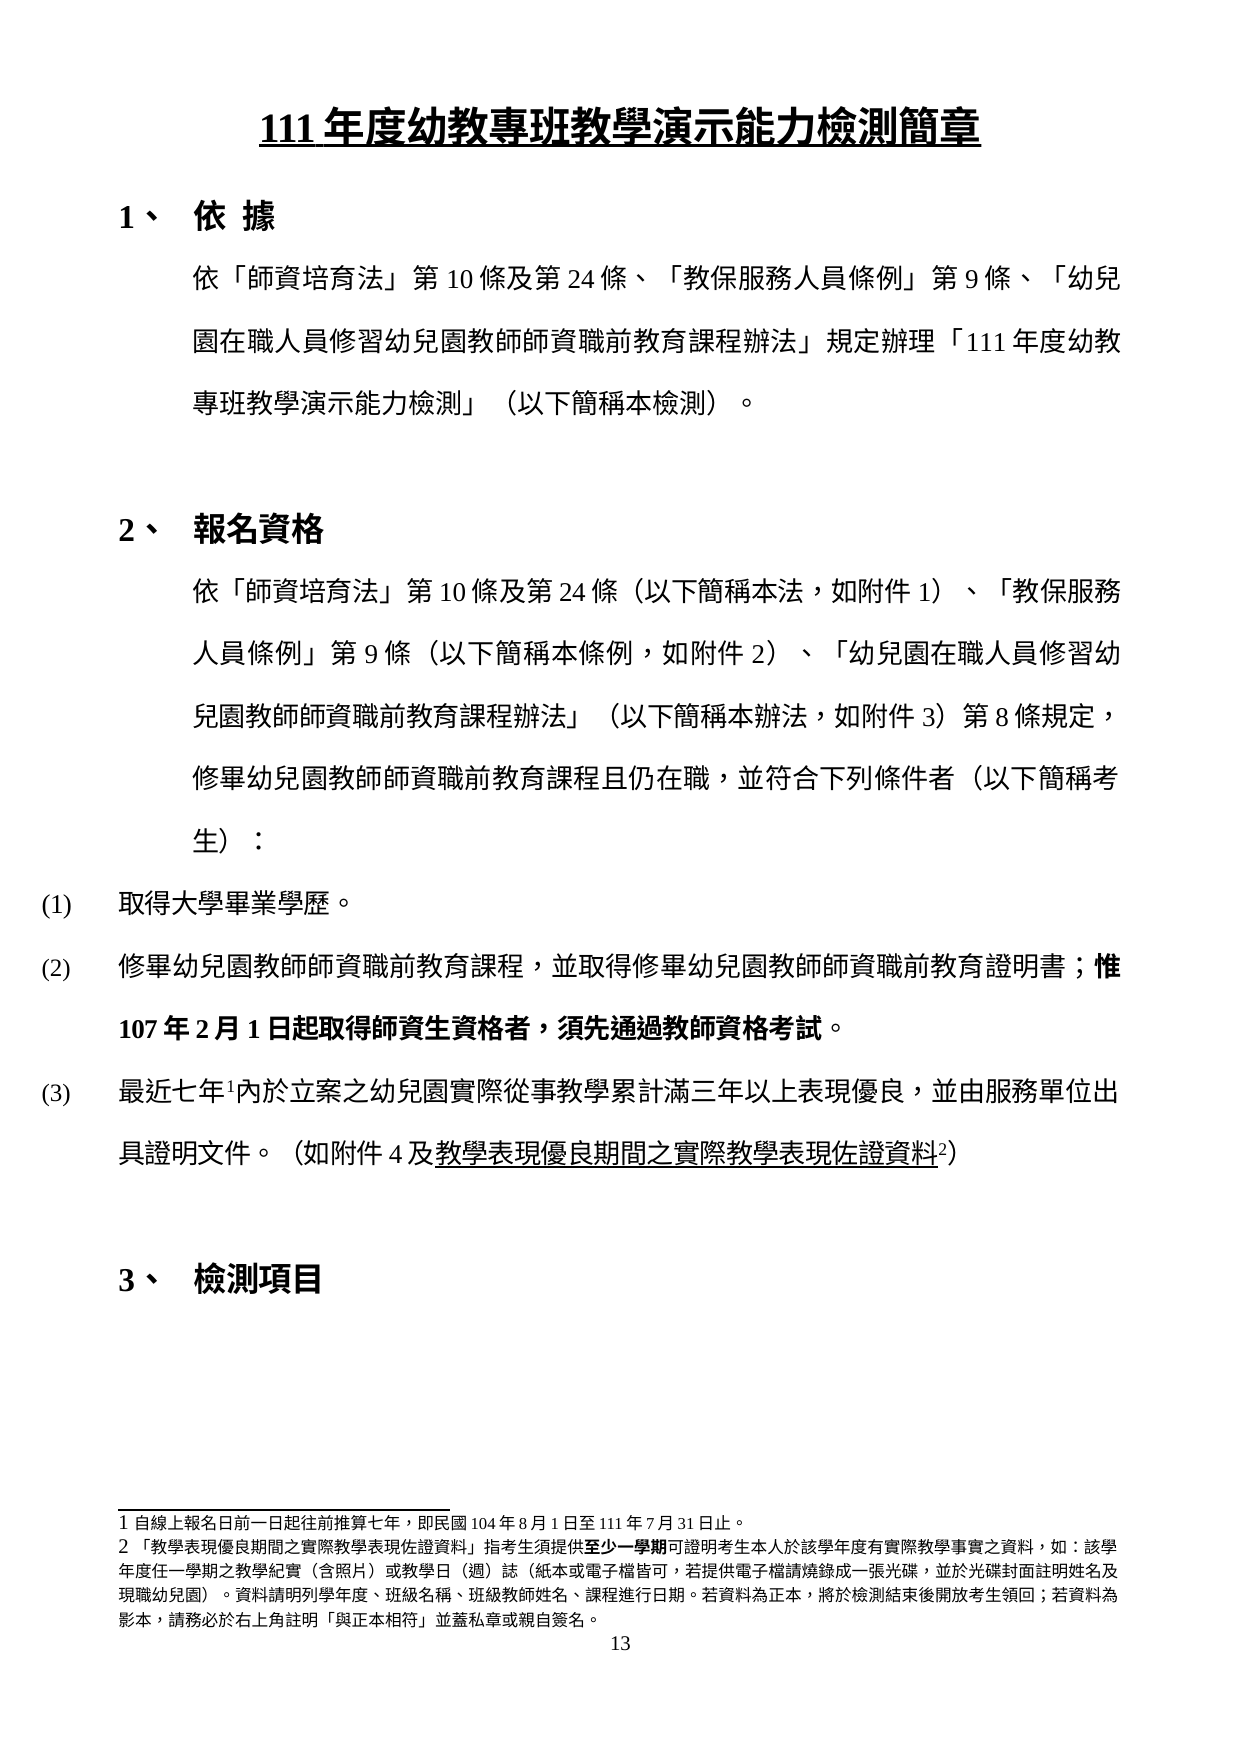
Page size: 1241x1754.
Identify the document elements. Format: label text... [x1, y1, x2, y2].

text 111年度幼教專班教學演示能力檢測簡章 [118, 94, 1122, 154]
list 自線上報名日前一日起往前推算七年，即民國104年8月1日至111年7月31日止。 [118, 1510, 1122, 1534]
list 最近七年內於立案之幼兒園實際從事教學累計滿三年以上表現優良，並由服務單位出具證明文件。（如附件4及教學表現優良期間之實際教學表現佐證資料） [41, 1048, 1122, 1173]
list 「教學表現優良期間之實際教學表現佐證資料」指考生須提供至少一學期可證明考生本人於該學年度有實際教學事實之資料，如：該學年度任一學期之教學紀實（含照片）或教學日（週）誌（紙本或電子檔皆可，若提供電子檔請燒錄成一張光碟，並於光碟封面註明姓名及現職幼兒園）。資料請明列學年度、班級名稱、班級教師姓名、課程進行日期。若資料為正本，將於檢測結束後開放考生領回；若資料為影本，請務必於右上角註明「與正本相符」並蓋私章或親自簽名。 [118, 1534, 1122, 1631]
text 依「師資培育法」第10條及第24條（以下簡稱本法，如附件1）、「教保服務人員條例」第9條（以下簡稱本條例，如附件2）、「幼兒園在職人員修習幼兒園教師師資職前教育課程辦法」（以下簡稱本辦法，如附件3）第8條規定，修畢幼兒園教師師資職前教育課程且仍在職，並符合下列條件者（以下簡稱考生）： [192, 548, 1122, 860]
list 取得大學畢業學歷。 [41, 860, 1122, 923]
list 修畢幼兒園教師師資職前教育課程，並取得修畢幼兒園教師師資職前教育證明書；惟107年2月1日起取得師資生資格者，須先通過教師資格考試。 [41, 923, 1122, 1048]
list 報名資格 [118, 485, 1122, 548]
list 檢測項目 [118, 1235, 1122, 1298]
list 依 據 [118, 173, 1122, 235]
text 依「師資培育法」第10條及第24條、「教保服務人員條例」第9條、「幼兒園在職人員修習幼兒園教師師資職前教育課程辦法」規定辦理「111年度幼教專班教學演示能力檢測」（以下簡稱本檢測）。 [192, 235, 1122, 423]
